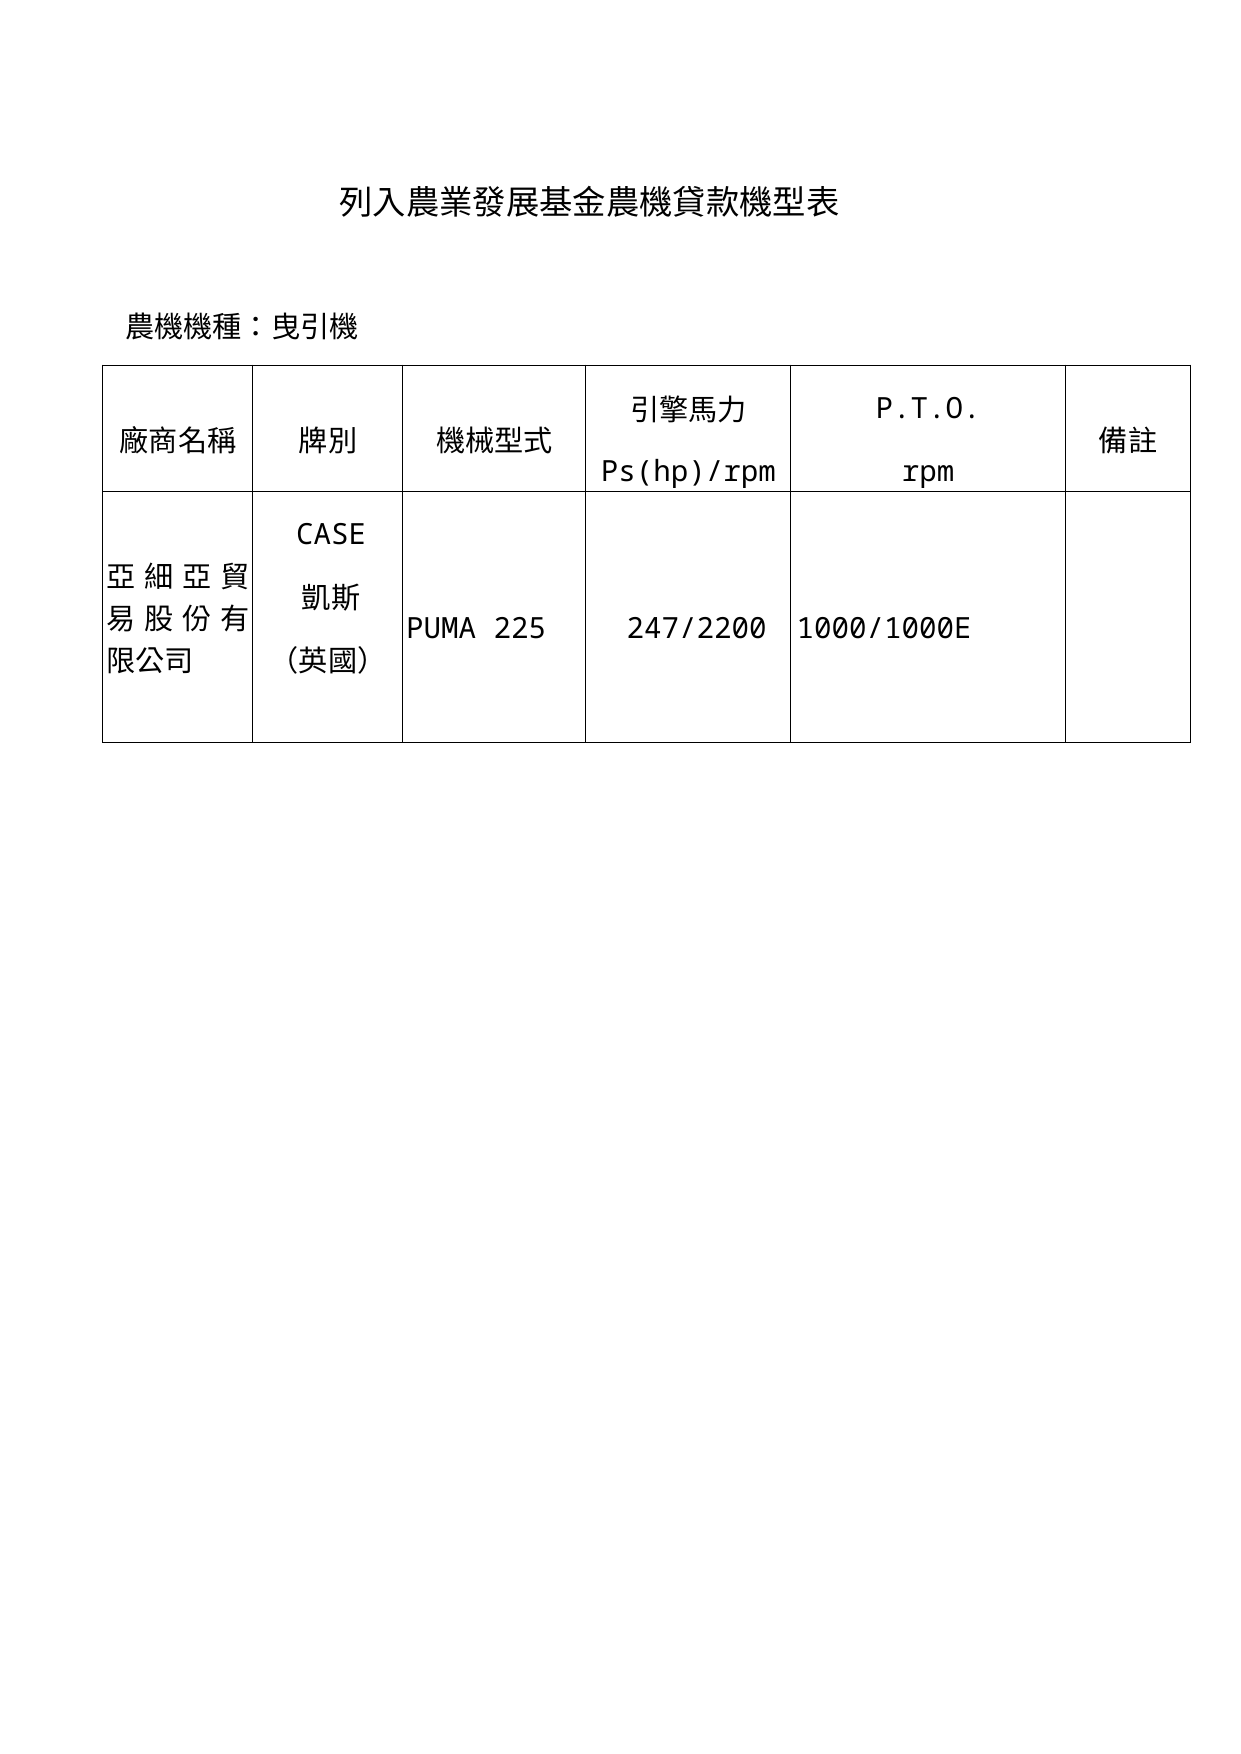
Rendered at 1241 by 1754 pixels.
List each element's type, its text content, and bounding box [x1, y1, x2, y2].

table_header 機械型式 [403, 366, 585, 491]
table_cell PUMA 225 [403, 492, 585, 742]
table_cell [1066, 492, 1190, 742]
table_cell 247/2200 [586, 492, 790, 742]
table_header 備註 [1066, 366, 1190, 491]
table_header 廠商名稱 [103, 366, 252, 491]
table_cell CASE 凱斯 （英國） [253, 492, 402, 742]
table_header 牌別 [253, 366, 402, 491]
text 列入農業發展基金農機貸款機型表 [125, 158, 1053, 221]
table_cell 亞細亞貿易股份有限公司 [103, 492, 252, 742]
table_header P.T.O. rpm [791, 366, 1065, 491]
table_header 引擎馬力 Ps(hp)/rpm [586, 366, 790, 491]
table_cell 1000/1000E [791, 492, 1065, 742]
text 農機機種：曳引機 [125, 283, 1053, 346]
